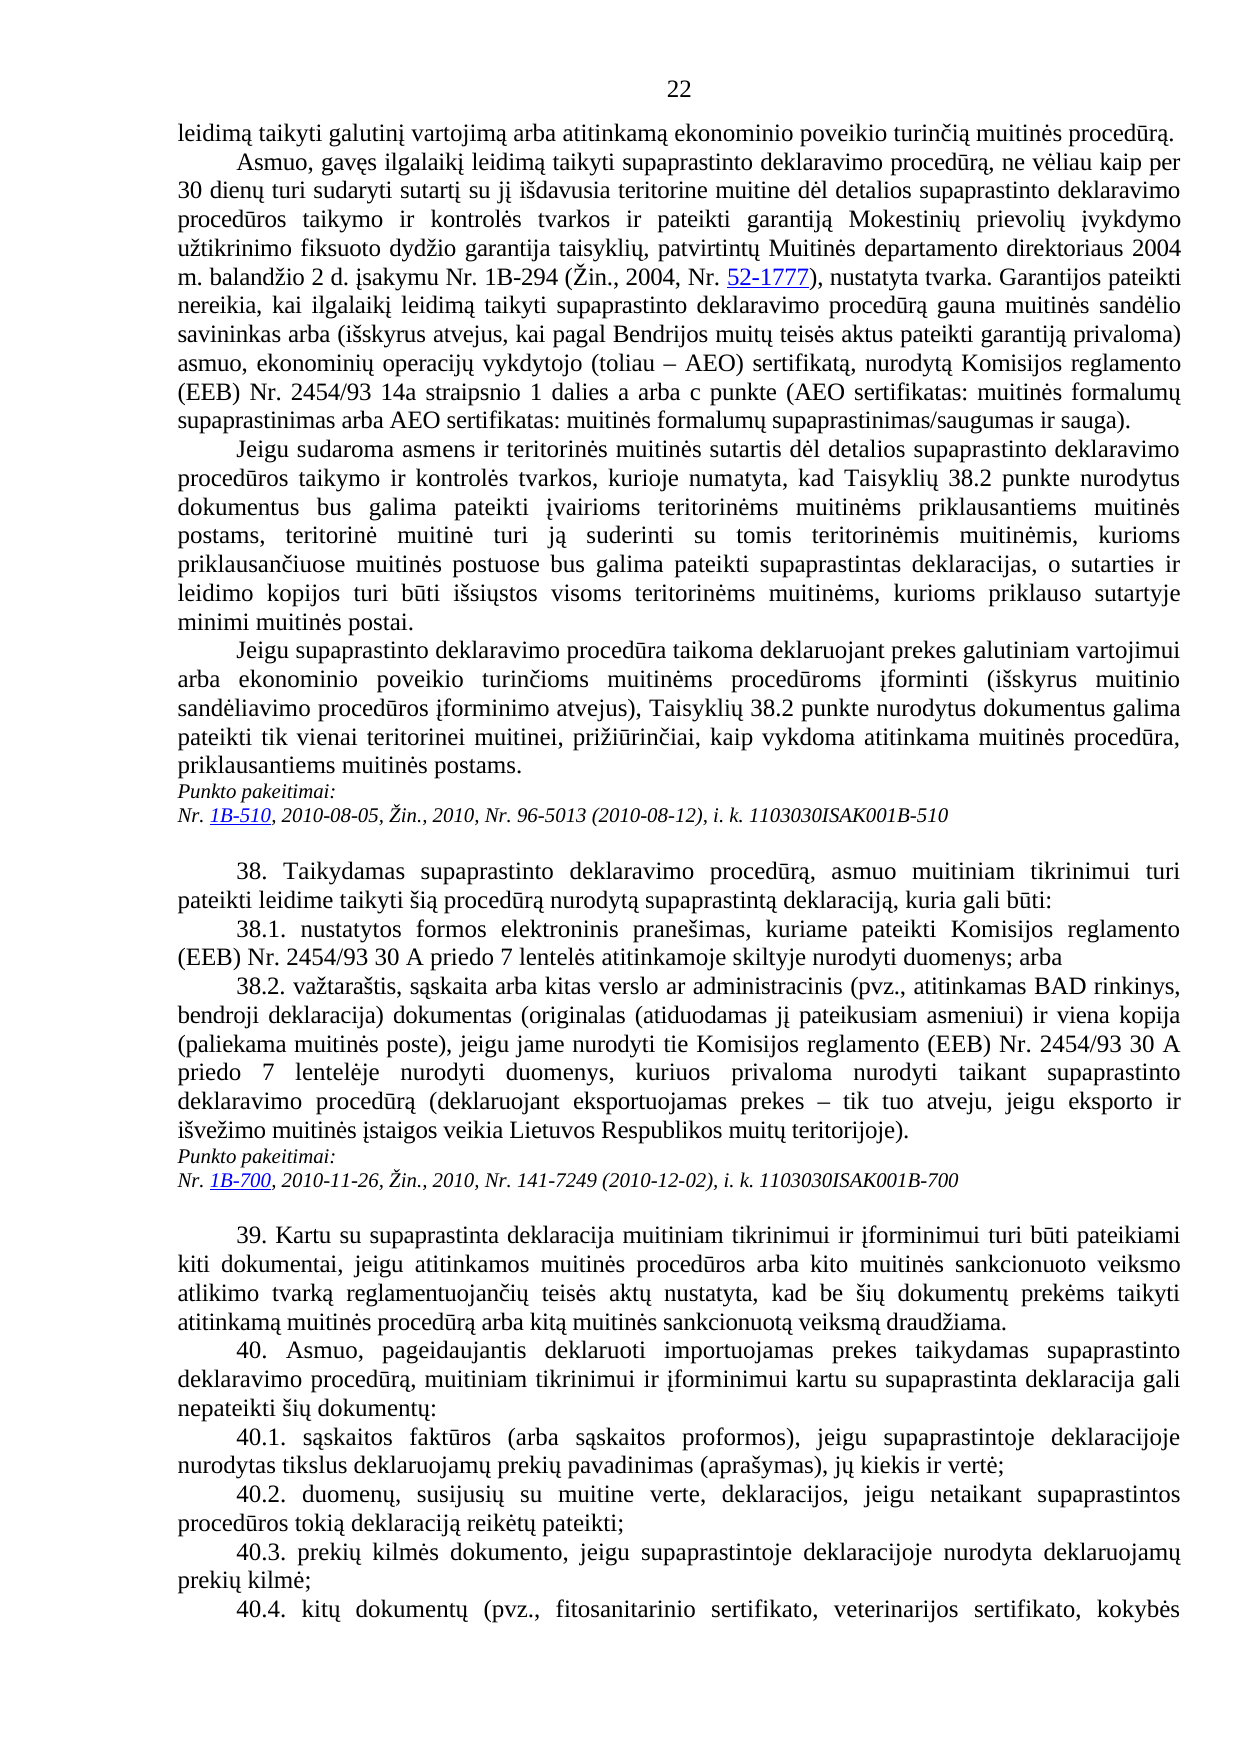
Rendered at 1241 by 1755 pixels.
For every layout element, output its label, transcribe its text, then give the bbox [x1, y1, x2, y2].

text 38.1. nustatytos formos elektroninis pranešimas, kuriame pateikti Komisijos reglamento (EEB) Nr. 2454/93 30 A priedo 7 lentelės atitinkamoje skiltyje nurodyti duomenys; arba [177, 914, 1181, 971]
text 40.2. duomenų, susijusių su muitine verte, deklaracijos, jeigu netaikant supaprastintos procedūros tokią deklaraciją reikėtų pateikti; [177, 1479, 1181, 1537]
text Punkto pakeitimai: [177, 779, 1181, 803]
text 40.3. prekių kilmės dokumento, jeigu supaprastintoje deklaracijoje nurodyta deklaruojamų prekių kilmė; [177, 1537, 1181, 1594]
text Punkto pakeitimai: [177, 1144, 1181, 1168]
text Jeigu sudaroma asmens ir teritorinės muitinės sutartis dėl detalios supaprastinto deklaravimo procedūros taikymo ir kontrolės tvarkos, kurioje numatyta, kad Taisyklių 38.2 punkte nurodytus dokumentus bus galima pateikti įvairioms teritorinėms muitinėms priklausantiems muitinės postams, teritorinė muitinė turi ją suderinti su tomis teritorinėmis muitinėmis, kurioms priklausančiuose muitinės postuose bus galima pateikti supaprastintas deklaracijas, o sutarties ir leidimo kopijos turi būti išsiųstos visoms teritorinėms muitinėms, kurioms priklauso sutartyje minimi muitinės postai. [177, 434, 1181, 636]
text 38.2. važtaraštis, sąskaita arba kitas verslo ar administracinis (pvz., atitinkamas BAD rinkinys, bendroji deklaracija) dokumentas (originalas (atiduodamas jį pateikusiam asmeniui) ir viena kopija (paliekama muitinės poste), jeigu jame nurodyti tie Komisijos reglamento (EEB) Nr. 2454/93 30 A priedo 7 lentelėje nurodyti duomenys, kuriuos privaloma nurodyti taikant supaprastinto deklaravimo procedūrą (deklaruojant eksportuojamas prekes – tik tuo atveju, jeigu eksporto ir išvežimo muitinės įstaigos veikia Lietuvos Respublikos muitų teritorijoje). [177, 971, 1181, 1144]
text 39. Kartu su supaprastinta deklaracija muitiniam tikrinimui ir įforminimui turi būti pateikiami kiti dokumentai, jeigu atitinkamos muitinės procedūros arba kito muitinės sankcionuoto veiksmo atlikimo tvarką reglamentuojančių teisės aktų nustatyta, kad be šių dokumentų prekėms taikyti atitinkamą muitinės procedūrą arba kitą muitinės sankcionuotą veiksmą draudžiama. [177, 1221, 1181, 1336]
text 40. Asmuo, pageidaujantis deklaruoti importuojamas prekes taikydamas supaprastinto deklaravimo procedūrą, muitiniam tikrinimui ir įforminimui kartu su supaprastinta deklaracija gali nepateikti šių dokumentų: [177, 1336, 1181, 1422]
text Nr. 1B-700, 2010-11-26, Žin., 2010, Nr. 141-7249 (2010-12-02), i. k. 1103030ISAK001B-700 [177, 1168, 1181, 1192]
text Jeigu supaprastinto deklaravimo procedūra taikoma deklaruojant prekes galutiniam vartojimui arba ekonominio poveikio turinčioms muitinėms procedūroms įforminti (išskyrus muitinio sandėliavimo procedūros įforminimo atvejus), Taisyklių 38.2 punkte nurodytus dokumentus galima pateikti tik vienai teritorinei muitinei, prižiūrinčiai, kaip vykdoma atitinkama muitinės procedūra, priklausantiems muitinės postams. [177, 636, 1181, 779]
text 40.1. sąskaitos faktūros (arba sąskaitos proformos), jeigu supaprastintoje deklaracijoje nurodytas tikslus deklaruojamų prekių pavadinimas (aprašymas), jų kiekis ir vertė; [177, 1422, 1181, 1479]
text Nr. 1B-510, 2010-08-05, Žin., 2010, Nr. 96-5013 (2010-08-12), i. k. 1103030ISAK001B-510 [177, 803, 1181, 827]
text 40.4. kitų dokumentų (pvz., fitosanitarinio sertifikato, veterinarijos sertifikato, kokybės [177, 1594, 1181, 1623]
text 38. Taikydamas supaprastinto deklaravimo procedūrą, asmuo muitiniam tikrinimui turi pateikti leidime taikyti šią procedūrą nurodytą supaprastintą deklaraciją, kuria gali būti: [177, 856, 1181, 914]
text Asmuo, gavęs ilgalaikį leidimą taikyti supaprastinto deklaravimo procedūrą, ne vėliau kaip per 30 dienų turi sudaryti sutartį su jį išdavusia teritorine muitine dėl detalios supaprastinto deklaravimo procedūros taikymo ir kontrolės tvarkos ir pateikti garantiją Mokestinių prievolių įvykdymo užtikrinimo fiksuoto dydžio garantija taisyklių, patvirtintų Muitinės departamento direktoriaus 2004 m. balandžio 2 d. įsakymu Nr. 1B-294 (Žin., 2004, Nr. 52-1777), nustatyta tvarka. Garantijos pateikti nereikia, kai ilgalaikį leidimą taikyti supaprastinto deklaravimo procedūrą gauna muitinės sandėlio savininkas arba (išskyrus atvejus, kai pagal Bendrijos muitų teisės aktus pateikti garantiją privaloma) asmuo, ekonominių operacijų vykdytojo (toliau – AEO) sertifikatą, nurodytą Komisijos reglamento (EEB) Nr. 2454/93 14a straipsnio 1 dalies a arba c punkte (AEO sertifikatas: muitinės formalumų supaprastinimas arba AEO sertifikatas: muitinės formalumų supaprastinimas/saugumas ir sauga). [177, 147, 1181, 434]
text leidimą taikyti galutinį vartojimą arba atitinkamą ekonominio poveikio turinčią muitinės procedūrą. [177, 118, 1181, 147]
